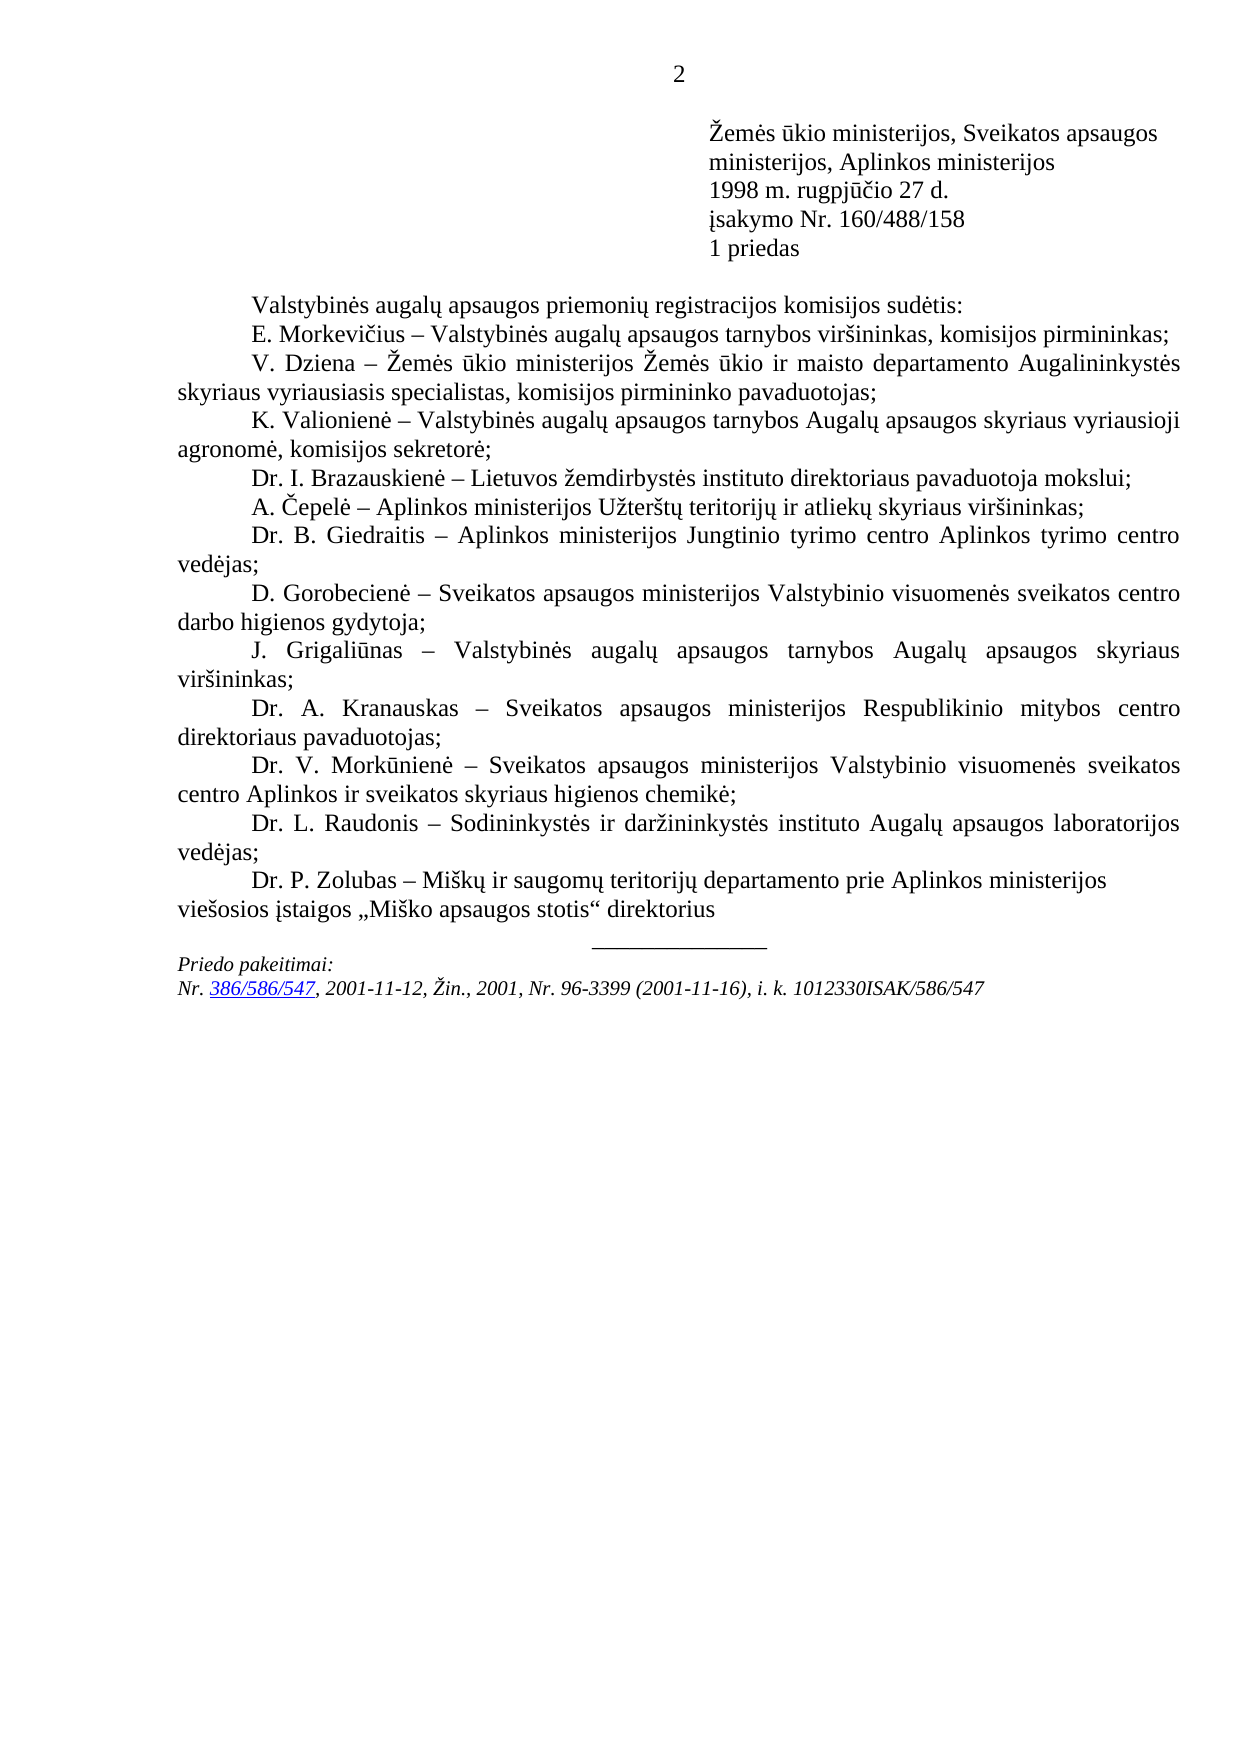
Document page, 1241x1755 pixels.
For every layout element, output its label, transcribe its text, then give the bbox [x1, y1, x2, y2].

text A. Čepelė – Aplinkos ministerijos Užterštų teritorijų ir atliekų skyriaus viršininkas; [177, 492, 1181, 521]
text Nr. 386/586/547, 2001-11-12, Žin., 2001, Nr. 96-3399 (2001-11-16), i. k. 1012330ISAK/586/547 [177, 976, 1181, 1000]
text ______________ [177, 923, 1181, 952]
text Dr. B. Giedraitis – Aplinkos ministerijos Jungtinio tyrimo centro Aplinkos tyrimo centro vedėjas; [177, 521, 1181, 578]
text įsakymo Nr. 160/488/158 [177, 204, 1181, 233]
text ministerijos, Aplinkos ministerijos [177, 147, 1181, 176]
text D. Gorobecienė – Sveikatos apsaugos ministerijos Valstybinio visuomenės sveikatos centro darbo higienos gydytoja; [177, 578, 1181, 636]
text K. Valionienė – Valstybinės augalų apsaugos tarnybos Augalų apsaugos skyriaus vyriausioji agronomė, komisijos sekretorė; [177, 406, 1181, 463]
text J. Grigaliūnas – Valstybinės augalų apsaugos tarnybos Augalų apsaugos skyriaus viršininkas; [177, 636, 1181, 693]
text Dr. P. Zolubas – Miškų ir saugomų teritorijų departamento prie Aplinkos ministerijos viešosios įstaigos „Miško apsaugos stotis“ direktorius [177, 866, 1181, 923]
text Dr. L. Raudonis – Sodininkystės ir daržininkystės instituto Augalų apsaugos laboratorijos vedėjas; [177, 808, 1181, 866]
text Dr. A. Kranauskas – Sveikatos apsaugos ministerijos Respublikinio mitybos centro direktoriaus pavaduotojas; [177, 693, 1181, 751]
text V. Dziena – Žemės ūkio ministerijos Žemės ūkio ir maisto departamento Augalininkystės skyriaus vyriausiasis specialistas, komisijos pirmininko pavaduotojas; [177, 348, 1181, 406]
text Dr. I. Brazauskienė – Lietuvos žemdirbystės instituto direktoriaus pavaduotoja mokslui; [177, 463, 1181, 492]
text 1998 m. rugpjūčio 27 d. [177, 176, 1181, 204]
text Dr. V. Morkūnienė – Sveikatos apsaugos ministerijos Valstybinio visuomenės sveikatos centro Aplinkos ir sveikatos skyriaus higienos chemikė; [177, 751, 1181, 808]
text 1 priedas [177, 233, 1181, 262]
text E. Morkevičius – Valstybinės augalų apsaugos tarnybos viršininkas, komisijos pirmininkas; [177, 319, 1181, 348]
text Žemės ūkio ministerijos, Sveikatos apsaugos [709, 118, 1181, 147]
text Priedo pakeitimai: [177, 952, 1181, 976]
text Valstybinės augalų apsaugos priemonių registracijos komisijos sudėtis: [177, 291, 1181, 319]
